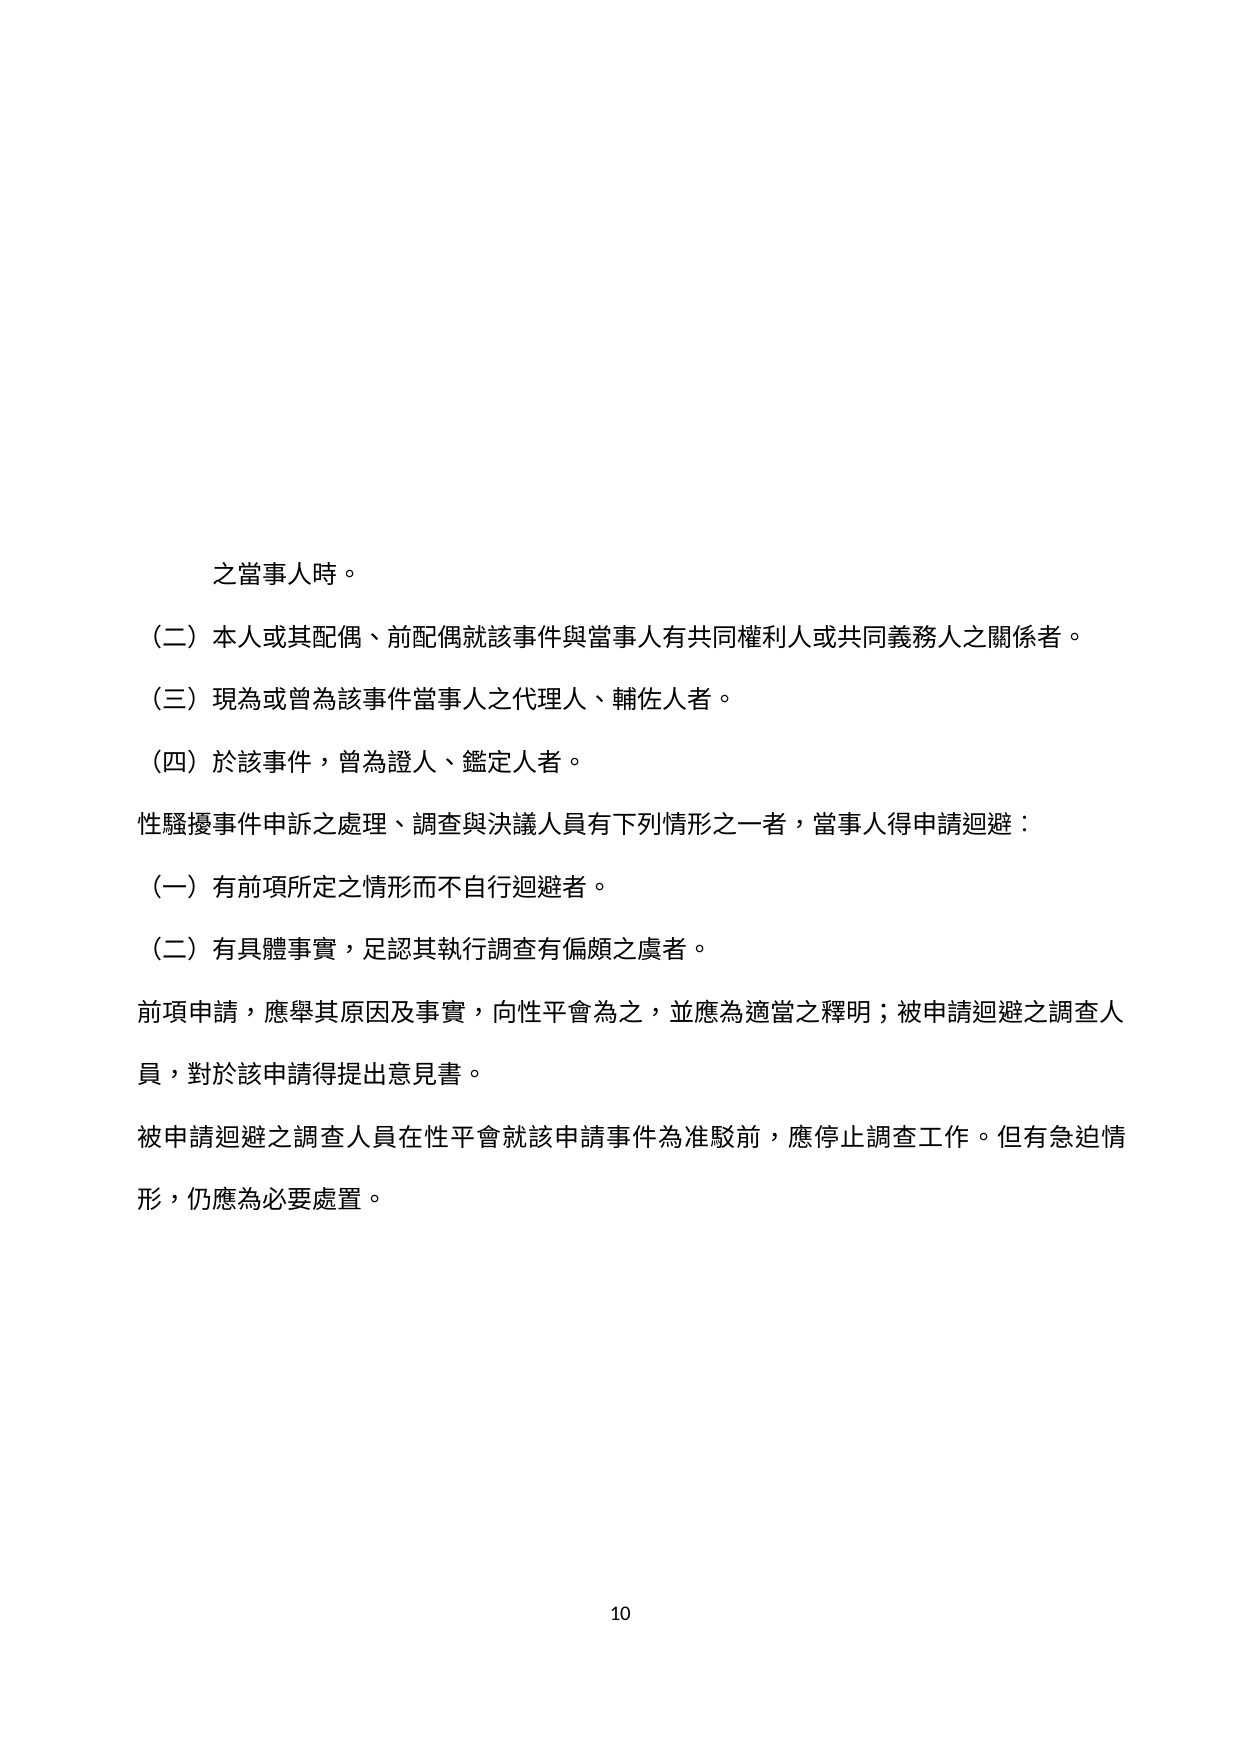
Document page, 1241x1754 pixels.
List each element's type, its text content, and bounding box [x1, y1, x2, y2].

text 之當事人時。 [137, 531, 1128, 594]
text 前項申請，應舉其原因及事實，向性平會為之，並應為適當之釋明；被申請迴避之調查人員，對於該申請得提出意見書。 [137, 969, 1128, 1094]
text 被申請迴避之調查人員在性平會就該申請事件為准駁前，應停止調查工作。但有急迫情形，仍應為必要處置。 [137, 1094, 1128, 1219]
text （二）有具體事實，足認其執行調查有偏頗之虞者。 [137, 906, 1128, 969]
text （一）有前項所定之情形而不自行迴避者。 [137, 844, 1128, 906]
text （四）於該事件，曾為證人、鑑定人者。 [137, 719, 1128, 781]
text （三）現為或曾為該事件當事人之代理人、輔佐人者。 [137, 656, 1128, 719]
text （二）本人或其配偶、前配偶就該事件與當事人有共同權利人或共同義務人之關係者。 [137, 594, 1128, 656]
text 性騷擾事件申訴之處理、調查與決議人員有下列情形之一者，當事人得申請迴避︰ [137, 781, 1128, 844]
